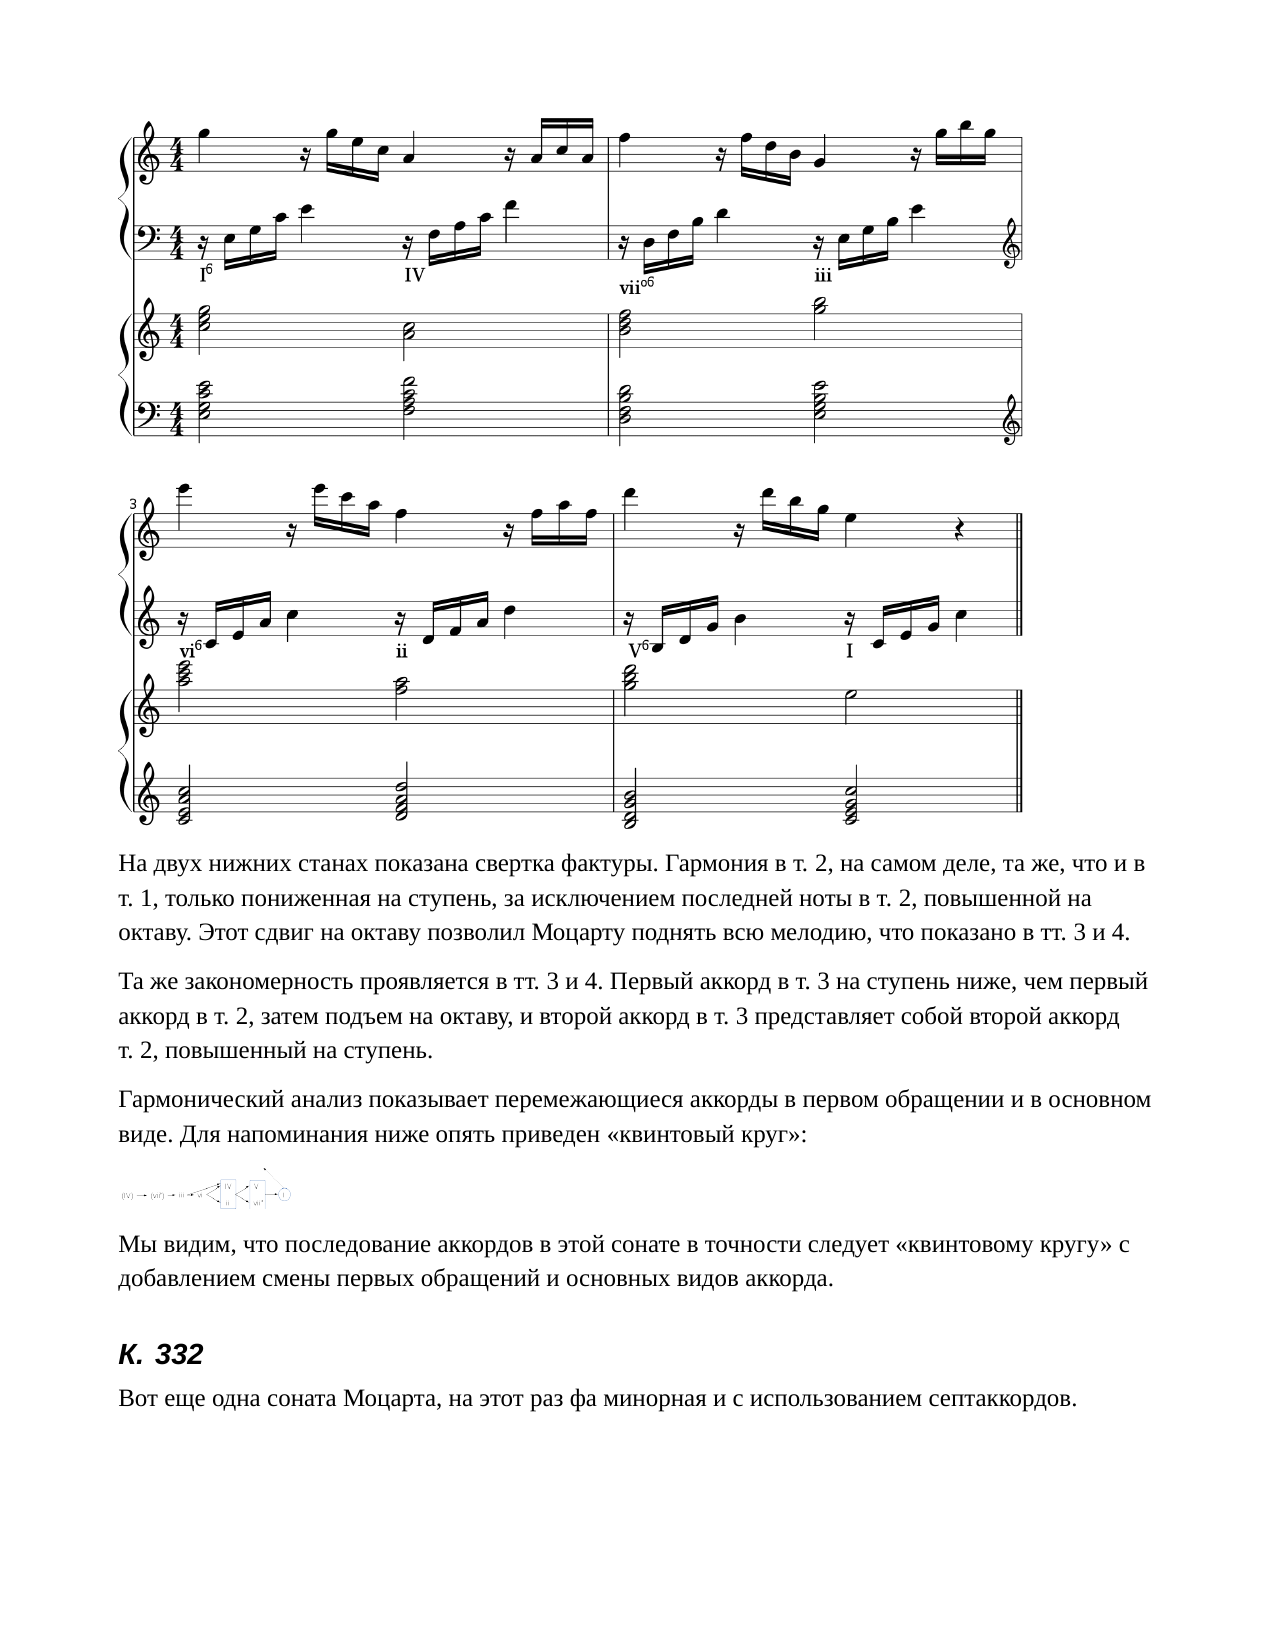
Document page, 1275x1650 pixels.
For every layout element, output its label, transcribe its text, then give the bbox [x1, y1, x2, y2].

text Та же закономерность проявляется в тт. 3 и 4. Первый аккорд в т. 3 на ступень ниже, чем первый аккорд в т. 2, затем подъем на октаву, и второй аккорд в т. 3 представляет собой второй аккорд т. 2, повышенный на ступень. [118, 966, 1157, 1064]
text Гармонический анализ показывает перемежающиеся аккорды в первом обращении и в основном виде. Для напоминания ниже опять приведен «квинтовый круг»: [118, 1084, 1157, 1148]
picture [118, 1168, 293, 1209]
subtitle К. 332 [118, 1337, 1157, 1371]
text Вот еще одна соната Моцарта, на этот раз фа минорная и с использованием септаккордов. [118, 1383, 1157, 1412]
text На двух нижних станах показана свертка фактуры. Гармония в т. 2, на самом деле, та же, что и в т. 1, только пониженная на ступень, за исключением последней ноты в т. 2, повышенной на октаву. Этот сдвиг на октаву позволил Моцарту поднять всю мелодию, что показано в тт. 3 и 4. [118, 848, 1157, 946]
text Мы видим, что последование аккордов в этой сонате в точности следует «квинтовому кругу» с добавлением смены первых обращений и основных видов аккорда. [118, 1229, 1157, 1292]
picture [118, 118, 1023, 829]
